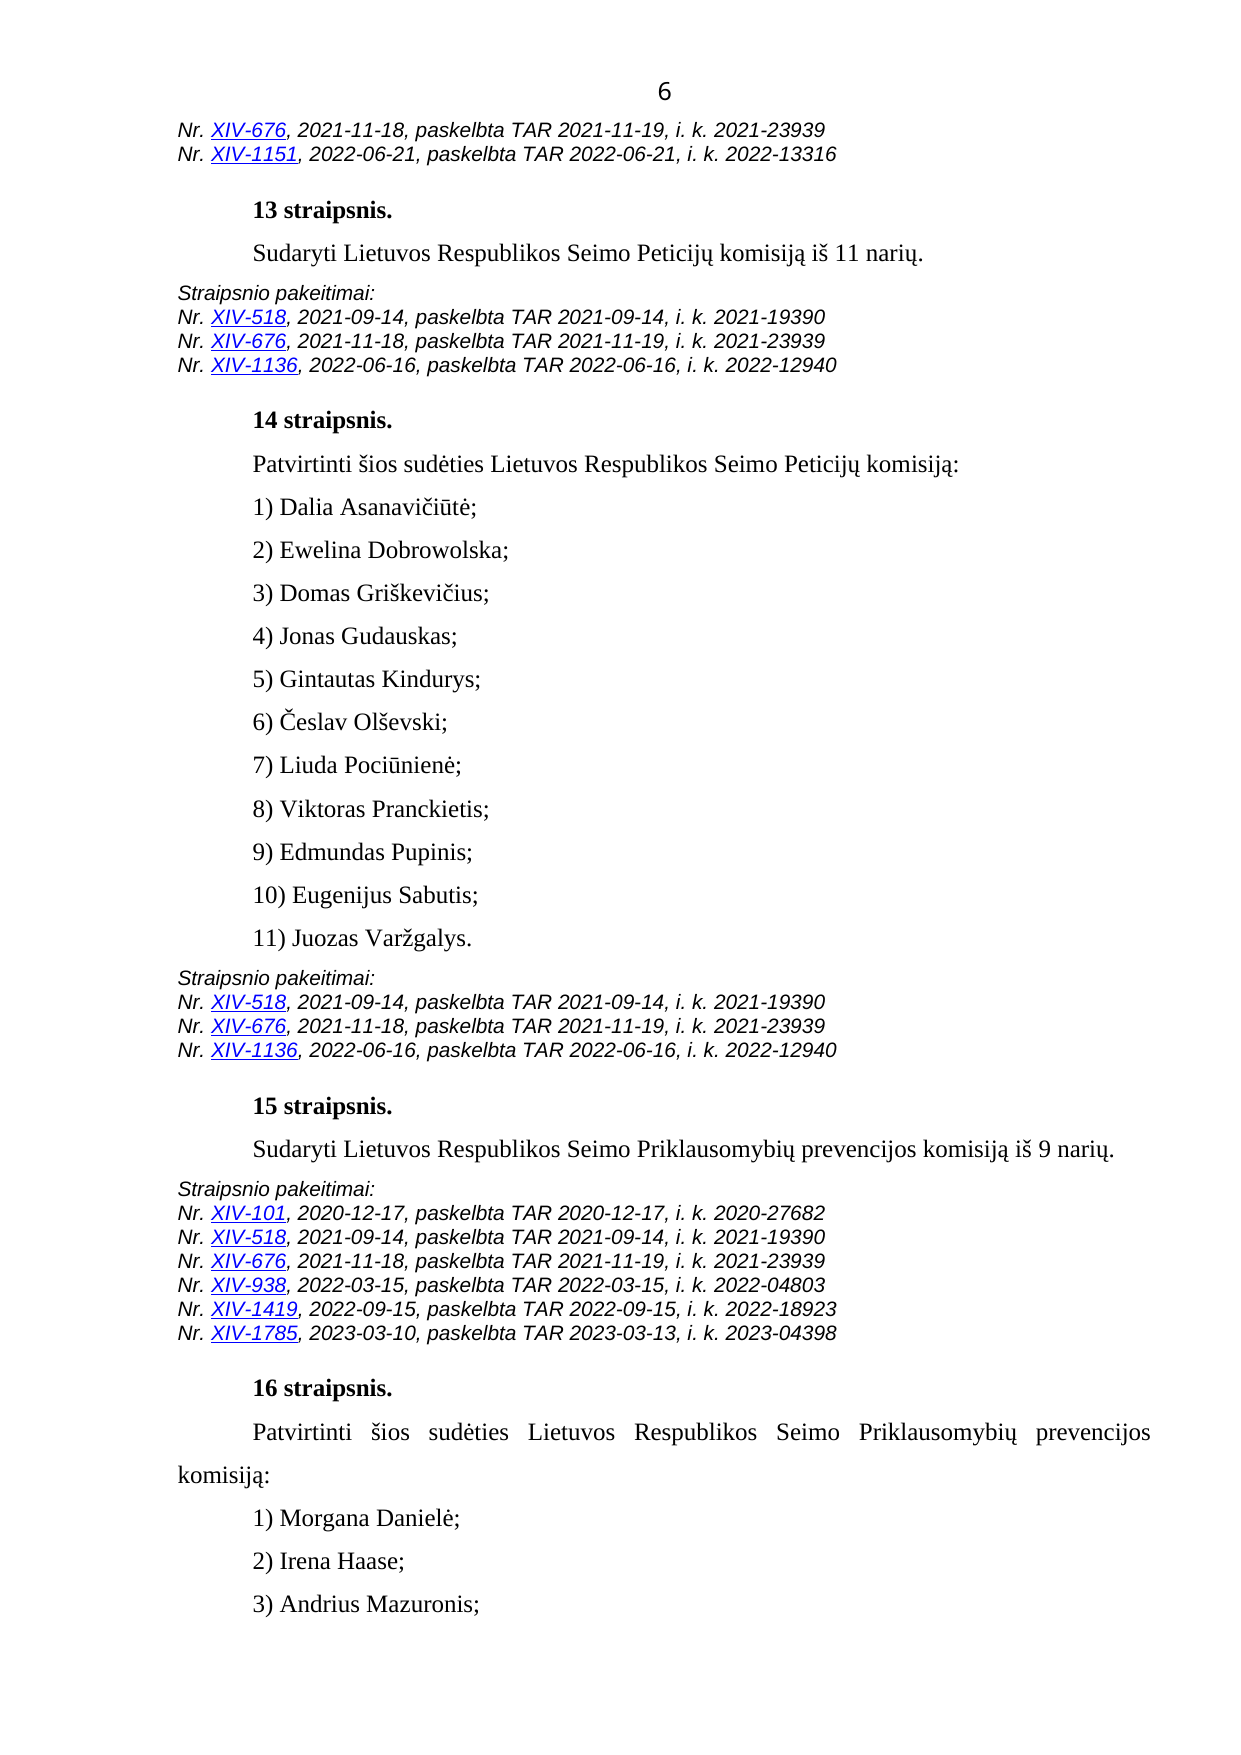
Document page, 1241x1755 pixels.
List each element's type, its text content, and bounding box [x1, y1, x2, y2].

text 9) Edmundas Pupinis; [177, 837, 1152, 866]
text 7) Liuda Pociūnienė; [177, 751, 1152, 779]
text Nr. XIV-101, 2020-12-17, paskelbta TAR 2020-12-17, i. k. 2020-27682 [177, 1201, 1152, 1225]
text Nr. XIV-518, 2021-09-14, paskelbta TAR 2021-09-14, i. k. 2021-19390 [177, 990, 1152, 1014]
text 5) Gintautas Kindurys; [177, 664, 1152, 693]
text Patvirtinti šios sudėties Lietuvos Respublikos Seimo Peticijų komisiją: [177, 449, 1152, 477]
text 10) Eugenijus Sabutis; [177, 880, 1152, 909]
text 1) Dalia Asanavičiūtė; [177, 492, 1152, 521]
text 4) Jonas Gudauskas; [177, 621, 1152, 650]
text Straipsnio pakeitimai: [177, 281, 1152, 305]
text 2) Ewelina Dobrowolska; [177, 535, 1152, 564]
text 14 straipsnis. [177, 406, 1152, 434]
text 16 straipsnis. [177, 1373, 1152, 1402]
text Patvirtinti šios sudėties Lietuvos Respublikos Seimo Priklausomybių prevencijos komisiją: [177, 1417, 1152, 1488]
text 15 straipsnis. [177, 1091, 1152, 1119]
text Nr. XIV-1785, 2023-03-10, paskelbta TAR 2023-03-13, i. k. 2023-04398 [177, 1321, 1152, 1345]
text Nr. XIV-518, 2021-09-14, paskelbta TAR 2021-09-14, i. k. 2021-19390 [177, 305, 1152, 329]
text Sudaryti Lietuvos Respublikos Seimo Peticijų komisiją iš 11 narių. [177, 238, 1152, 267]
text Sudaryti Lietuvos Respublikos Seimo Priklausomybių prevencijos komisiją iš 9 narių. [177, 1134, 1152, 1163]
text Nr. XIV-518, 2021-09-14, paskelbta TAR 2021-09-14, i. k. 2021-19390 [177, 1225, 1152, 1249]
text Nr. XIV-1419, 2022-09-15, paskelbta TAR 2022-09-15, i. k. 2022-18923 [177, 1297, 1152, 1321]
text 1) Morgana Danielė; [177, 1503, 1152, 1532]
text 8) Viktoras Pranckietis; [177, 794, 1152, 822]
text 2) Irena Haase; [177, 1546, 1152, 1575]
text Nr. XIV-676, 2021-11-18, paskelbta TAR 2021-11-19, i. k. 2021-23939 [177, 1014, 1152, 1038]
text Nr. XIV-676, 2021-11-18, paskelbta TAR 2021-11-19, i. k. 2021-23939 [177, 329, 1152, 353]
text 13 straipsnis. [177, 195, 1152, 223]
text 11) Juozas Varžgalys. [177, 923, 1152, 952]
text Nr. XIV-676, 2021-11-18, paskelbta TAR 2021-11-19, i. k. 2021-23939 [177, 118, 1152, 142]
text Nr. XIV-938, 2022-03-15, paskelbta TAR 2022-03-15, i. k. 2022-04803 [177, 1273, 1152, 1297]
text Nr. XIV-1151, 2022-06-21, paskelbta TAR 2022-06-21, i. k. 2022-13316 [177, 142, 1152, 166]
text 6) Česlav Olševski; [177, 707, 1152, 736]
text 3) Andrius Mazuronis; [177, 1589, 1152, 1618]
text Nr. XIV-1136, 2022-06-16, paskelbta TAR 2022-06-16, i. k. 2022-12940 [177, 1038, 1152, 1062]
text Straipsnio pakeitimai: [177, 1177, 1152, 1201]
text Nr. XIV-1136, 2022-06-16, paskelbta TAR 2022-06-16, i. k. 2022-12940 [177, 353, 1152, 377]
text Nr. XIV-676, 2021-11-18, paskelbta TAR 2021-11-19, i. k. 2021-23939 [177, 1249, 1152, 1273]
text Straipsnio pakeitimai: [177, 966, 1152, 990]
text 3) Domas Griškevičius; [177, 578, 1152, 607]
